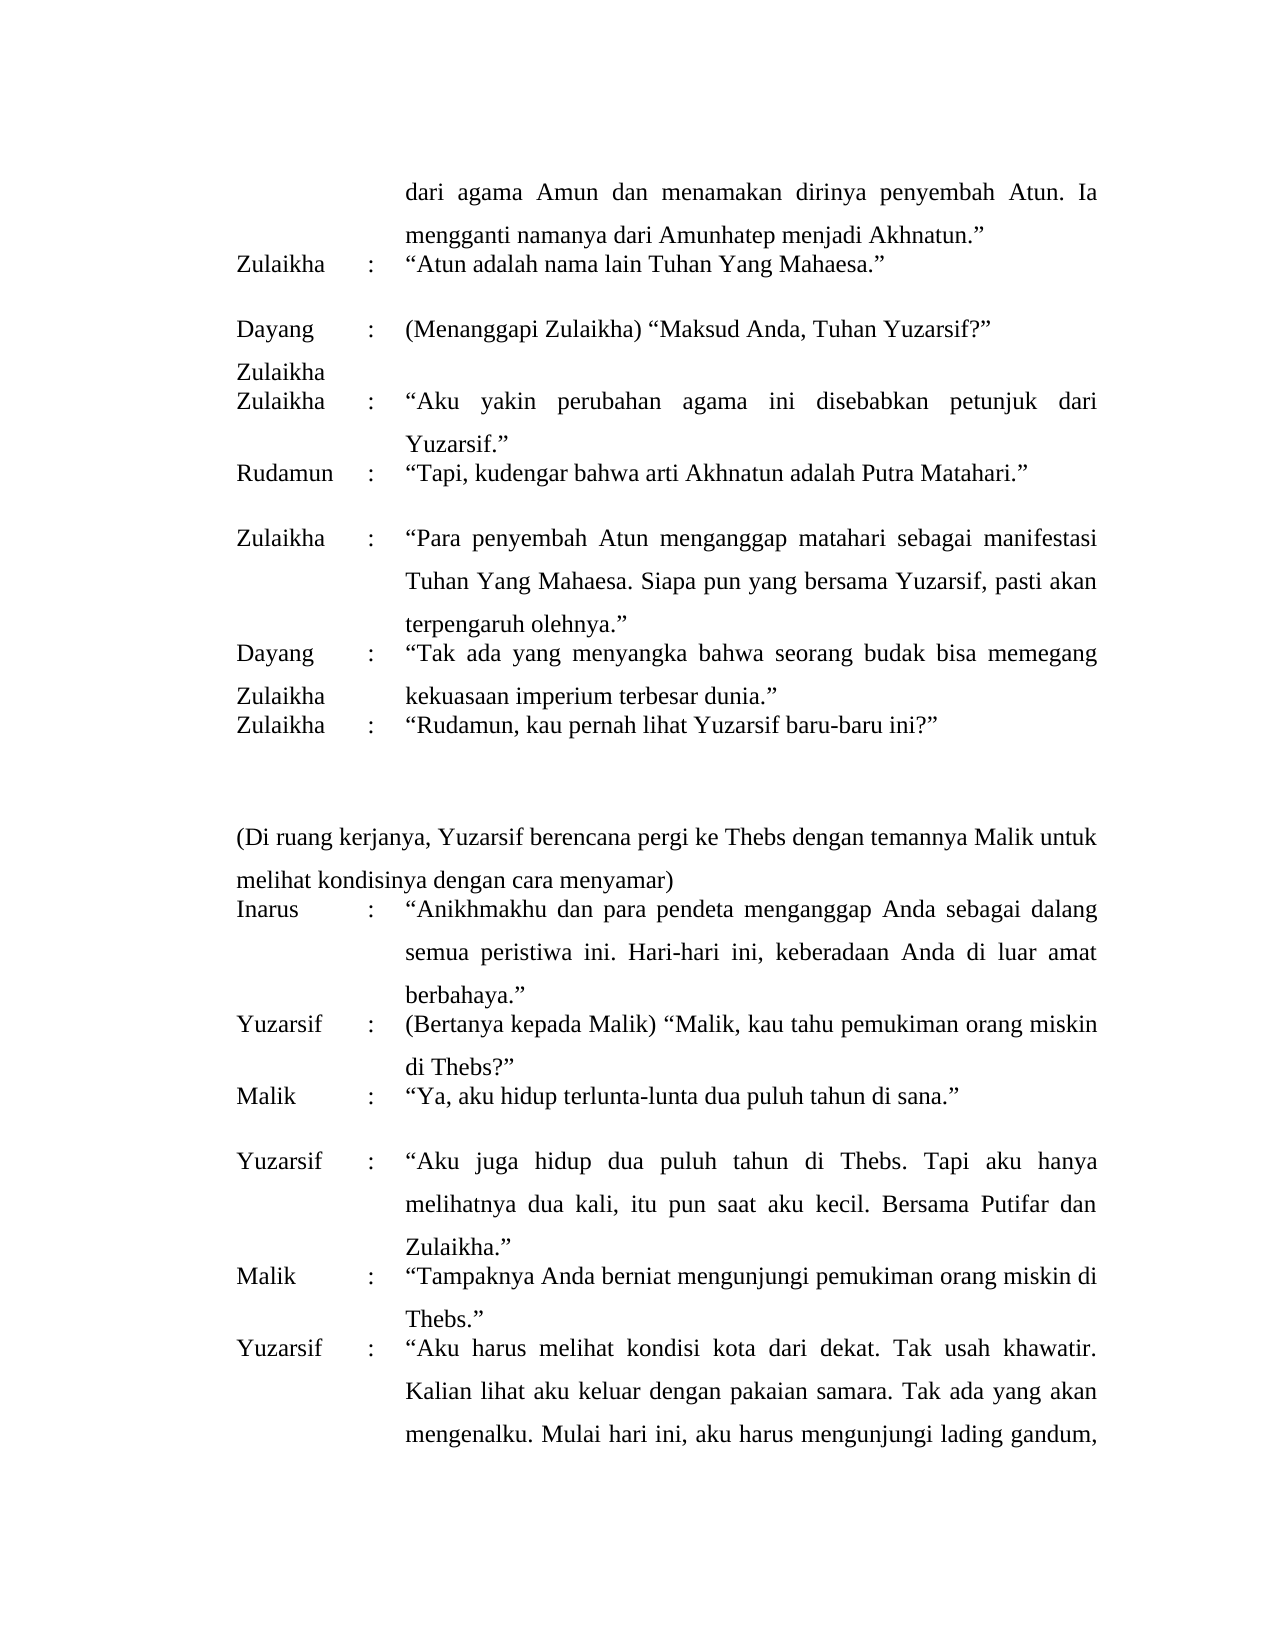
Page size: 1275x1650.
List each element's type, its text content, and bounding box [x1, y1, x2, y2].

table_cell : [356, 1081, 394, 1146]
table_cell Dayang Zulaikha [225, 314, 356, 386]
table_cell (Menanggapi Zulaikha) “Maksud Anda, Tuhan Yuzarsif?” [394, 314, 1109, 386]
table_cell : [356, 1009, 394, 1081]
table_cell [225, 177, 356, 249]
table_cell [225, 775, 356, 822]
table_cell Rudamun [225, 458, 356, 523]
table_cell Zulaikha [225, 249, 356, 314]
table_cell dari agama Amun dan menamakan dirinya penyembah Atun. Ia mengganti namanya dari Amunhatep menjadi Akhnatun.” [394, 177, 1109, 249]
table_cell “Aku juga hidup dua puluh tahun di Thebs. Tapi aku hanya melihatnya dua kali, itu pun saat aku kecil. Bersama Putifar dan Zulaikha.” [394, 1146, 1109, 1261]
table_cell Malik [225, 1261, 356, 1333]
table_cell “Aku yakin perubahan agama ini disebabkan petunjuk dari Yuzarsif.” [394, 386, 1109, 458]
table_cell : [356, 638, 394, 710]
table_cell Yuzarsif [225, 1146, 356, 1261]
table_cell : [356, 314, 394, 386]
table_cell Yuzarsif [225, 1009, 356, 1081]
table_cell : [356, 1333, 394, 1448]
table_cell Zulaikha [225, 523, 356, 638]
table_cell : [356, 710, 394, 775]
table_cell : [356, 1261, 394, 1333]
table_cell [356, 775, 394, 822]
table_cell “Anikhmakhu dan para pendeta menganggap Anda sebagai dalang semua peristiwa ini. Hari-hari ini, keberadaan Anda di luar amat berbahaya.” [394, 894, 1109, 1009]
table_cell Malik [225, 1081, 356, 1146]
table_cell : [356, 458, 394, 523]
table_cell Inarus [225, 894, 356, 1009]
table_cell : [356, 249, 394, 314]
table_cell : [356, 1146, 394, 1261]
table_cell “Rudamun, kau pernah lihat Yuzarsif baru-baru ini?” [394, 710, 1109, 775]
table_cell Yuzarsif [225, 1333, 356, 1448]
table_cell “Para penyembah Atun menganggap matahari sebagai manifestasi Tuhan Yang Mahaesa. Siapa pun yang bersama Yuzarsif, pasti akan terpengaruh olehnya.” [394, 523, 1109, 638]
table_cell (Bertanya kepada Malik) “Malik, kau tahu pemukiman orang miskin di Thebs?” [394, 1009, 1109, 1081]
table_cell “Tak ada yang menyangka bahwa seorang budak bisa memegang kekuasaan imperium terbesar dunia.” [394, 638, 1109, 710]
table_cell : [356, 894, 394, 1009]
table_cell Zulaikha [225, 386, 356, 458]
table_cell : [356, 523, 394, 638]
table_cell “Aku harus melihat kondisi kota dari dekat. Tak usah khawatir. Kalian lihat aku keluar dengan pakaian samara. Tak ada yang akan mengenalku. Mulai hari ini, aku harus mengunjungi lading gandum, [394, 1333, 1109, 1448]
table_cell “Atun adalah nama lain Tuhan Yang Mahaesa.” [394, 249, 1109, 314]
table_cell “Ya, aku hidup terlunta-lunta dua puluh tahun di sana.” [394, 1081, 1109, 1146]
table_cell “Tapi, kudengar bahwa arti Akhnatun adalah Putra Matahari.” [394, 458, 1109, 523]
table_cell [356, 177, 394, 249]
table_cell (Di ruang kerjanya, Yuzarsif berencana pergi ke Thebs dengan temannya Malik untuk melihat kondisinya dengan cara menyamar) [225, 822, 1109, 894]
table_cell Dayang Zulaikha [225, 638, 356, 710]
table_cell “Tampaknya Anda berniat mengunjungi pemukiman orang miskin di Thebs.” [394, 1261, 1109, 1333]
table_cell Zulaikha [225, 710, 356, 775]
table_cell [394, 775, 1109, 822]
table_cell : [356, 386, 394, 458]
